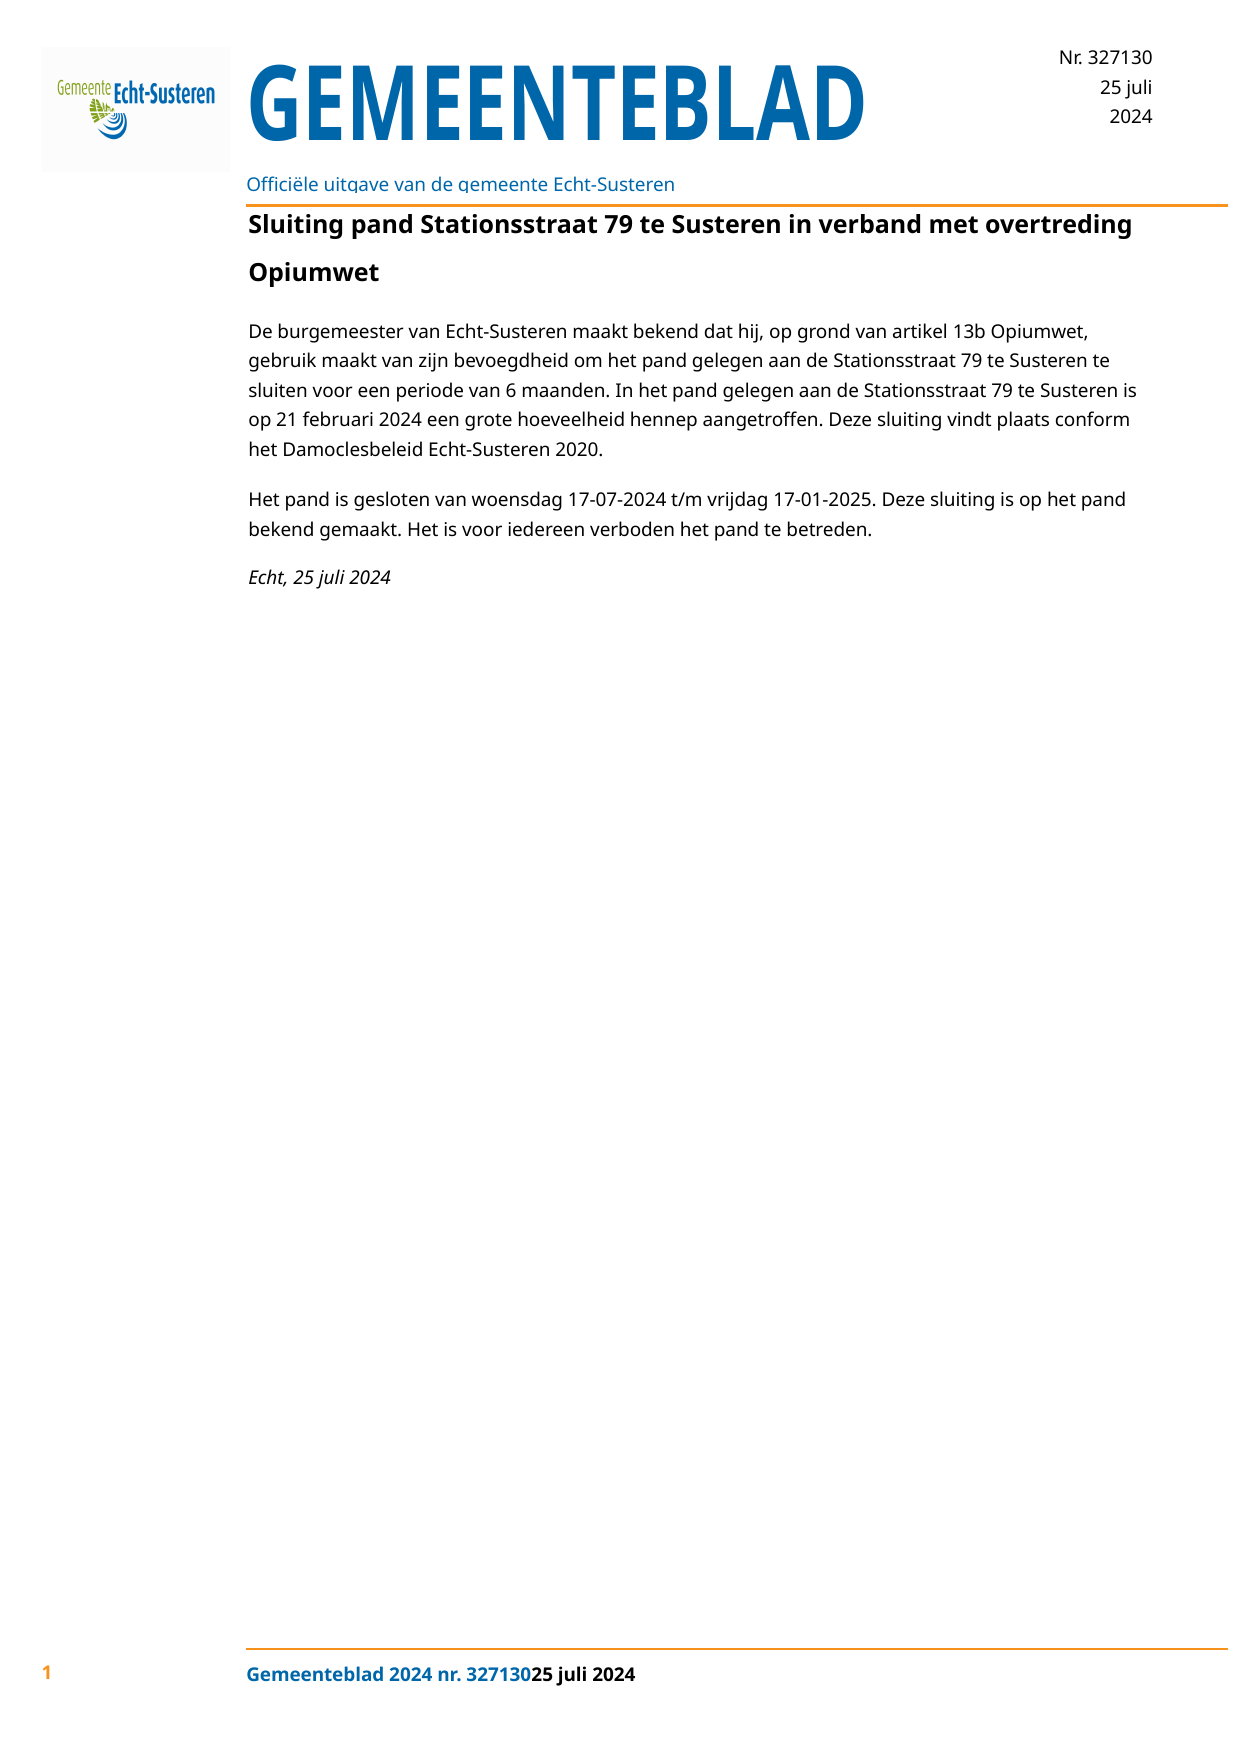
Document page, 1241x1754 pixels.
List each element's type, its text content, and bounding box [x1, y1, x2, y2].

text Echt, 25 juli 2024 [248, 564, 1152, 590]
text Sluiting pand Stationsstraat 79 te Susteren in verband met overtreding Opiumwet [248, 207, 1152, 288]
text De burgemeester van Echt-Susteren maakt bekend dat hij, op grond van artikel 13b Opiumwet, gebruik maakt van zijn bevoegdheid om het pand gelegen aan de Stationsstraat 79 te Susteren te sluiten voor een periode van 6 maanden. In het pand gelegen aan de Stationsstraat 79 te Susteren is op 21 februari 2024 een grote hoeveelheid hennep aangetroffen. Deze sluiting vindt plaats conform het Damoclesbeleid Echt-Susteren 2020. [248, 318, 1152, 462]
text Het pand is gesloten van woensdag 17-07-2024 t/m vrijdag 17-01-2025. Deze sluiting is op het pand bekend gemaakt. Het is voor iedereen verboden het pand te betreden. [248, 487, 1152, 542]
picture [41, 47, 231, 172]
